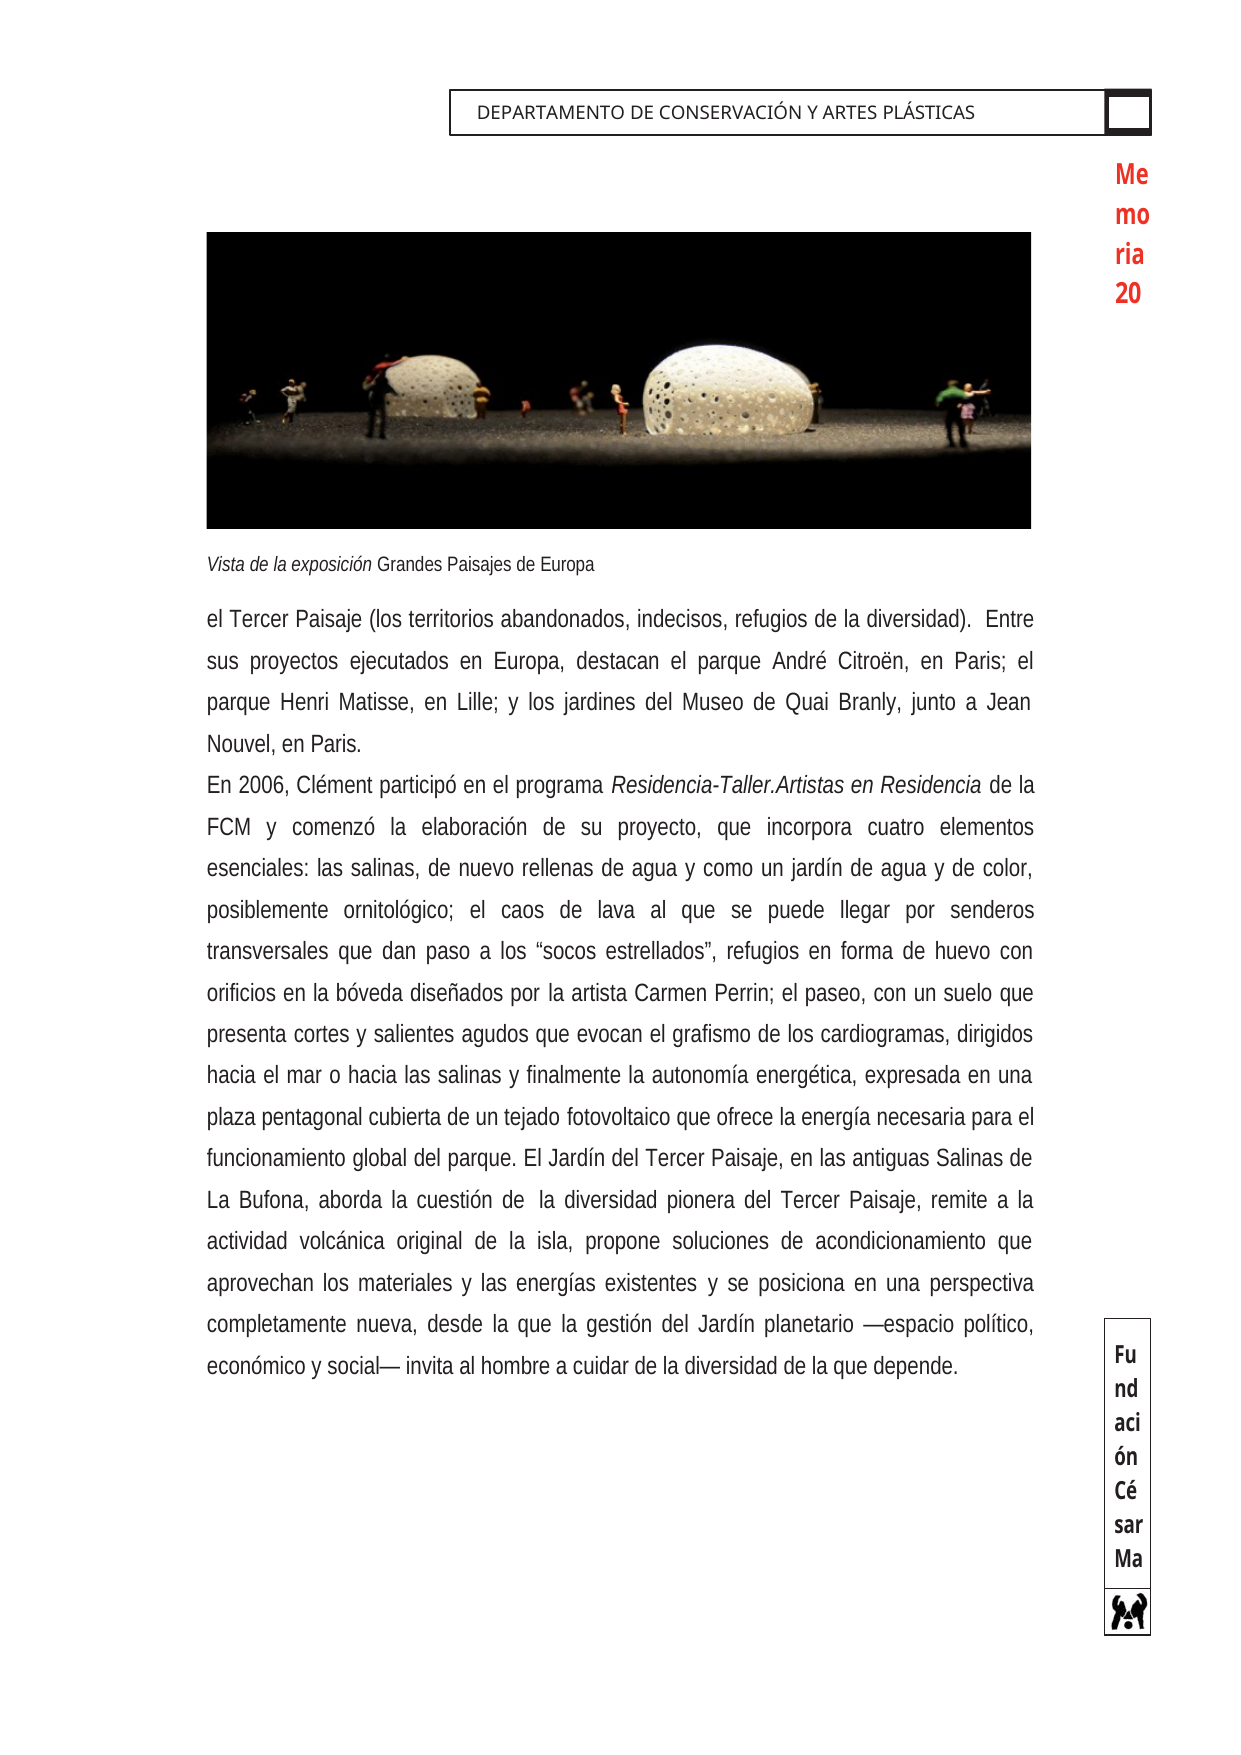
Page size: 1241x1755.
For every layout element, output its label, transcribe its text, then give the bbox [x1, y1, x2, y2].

text el Tercer Paisaje (los territorios abandonados, indecisos, refugios de la diversidad). Entre sus proyectos ejecutados en Europa, destacan el parque André Citroën, en Paris; el parque Henri Matisse, en Lille; y los jardines del Museo de Quai Branly, junto a Jean Nouvel, en Paris. [207, 604, 1034, 757]
text Vista de la exposición Grandes Paisajes de Europa [207, 551, 1063, 575]
text Fundación César Manrique [1114, 1336, 1145, 1574]
text En 2006, Clément participó en el programa Residencia-Taller.Artistas en Residencia de la FCM y comenzó la elaboración de su proyecto, que incorpora cuatro elementos esenciales: las salinas, de nuevo rellenas de agua y como un jardín de agua y de color, posiblemente ornitológico; el caos de lava al que se puede llegar por senderos transversales que dan paso a los “socos estrellados”, refugios en forma de huevo con orificios en la bóveda diseñados por la artista Carmen Perrin; el paseo, con un suelo que presenta cortes y salientes agudos que evocan el grafismo de los cardiogramas, dirigidos hacia el mar o hacia las salinas y finalmente la autonomía energética, expresada en una plaza pentagonal cubierta de un tejado fotovoltaico que ofrece la energía necesaria para el funcionamiento global del parque. El Jardín del Tercer Paisaje, en las antiguas Salinas de La Bufona, aborda la cuestión de la diversidad pionera del Tercer Paisaje, remite a la actividad volcánica original de la isla, propone soluciones de acondicionamiento que aprovechan los materiales y las energías existentes y se posiciona en una perspectiva completamente nueva, desde la que la gestión del Jardín planetario —espacio político, económico y social— invita al hombre a cuidar de la diversidad de la que depende. [207, 770, 1035, 1379]
text Memoria 2008 [1115, 153, 1151, 306]
